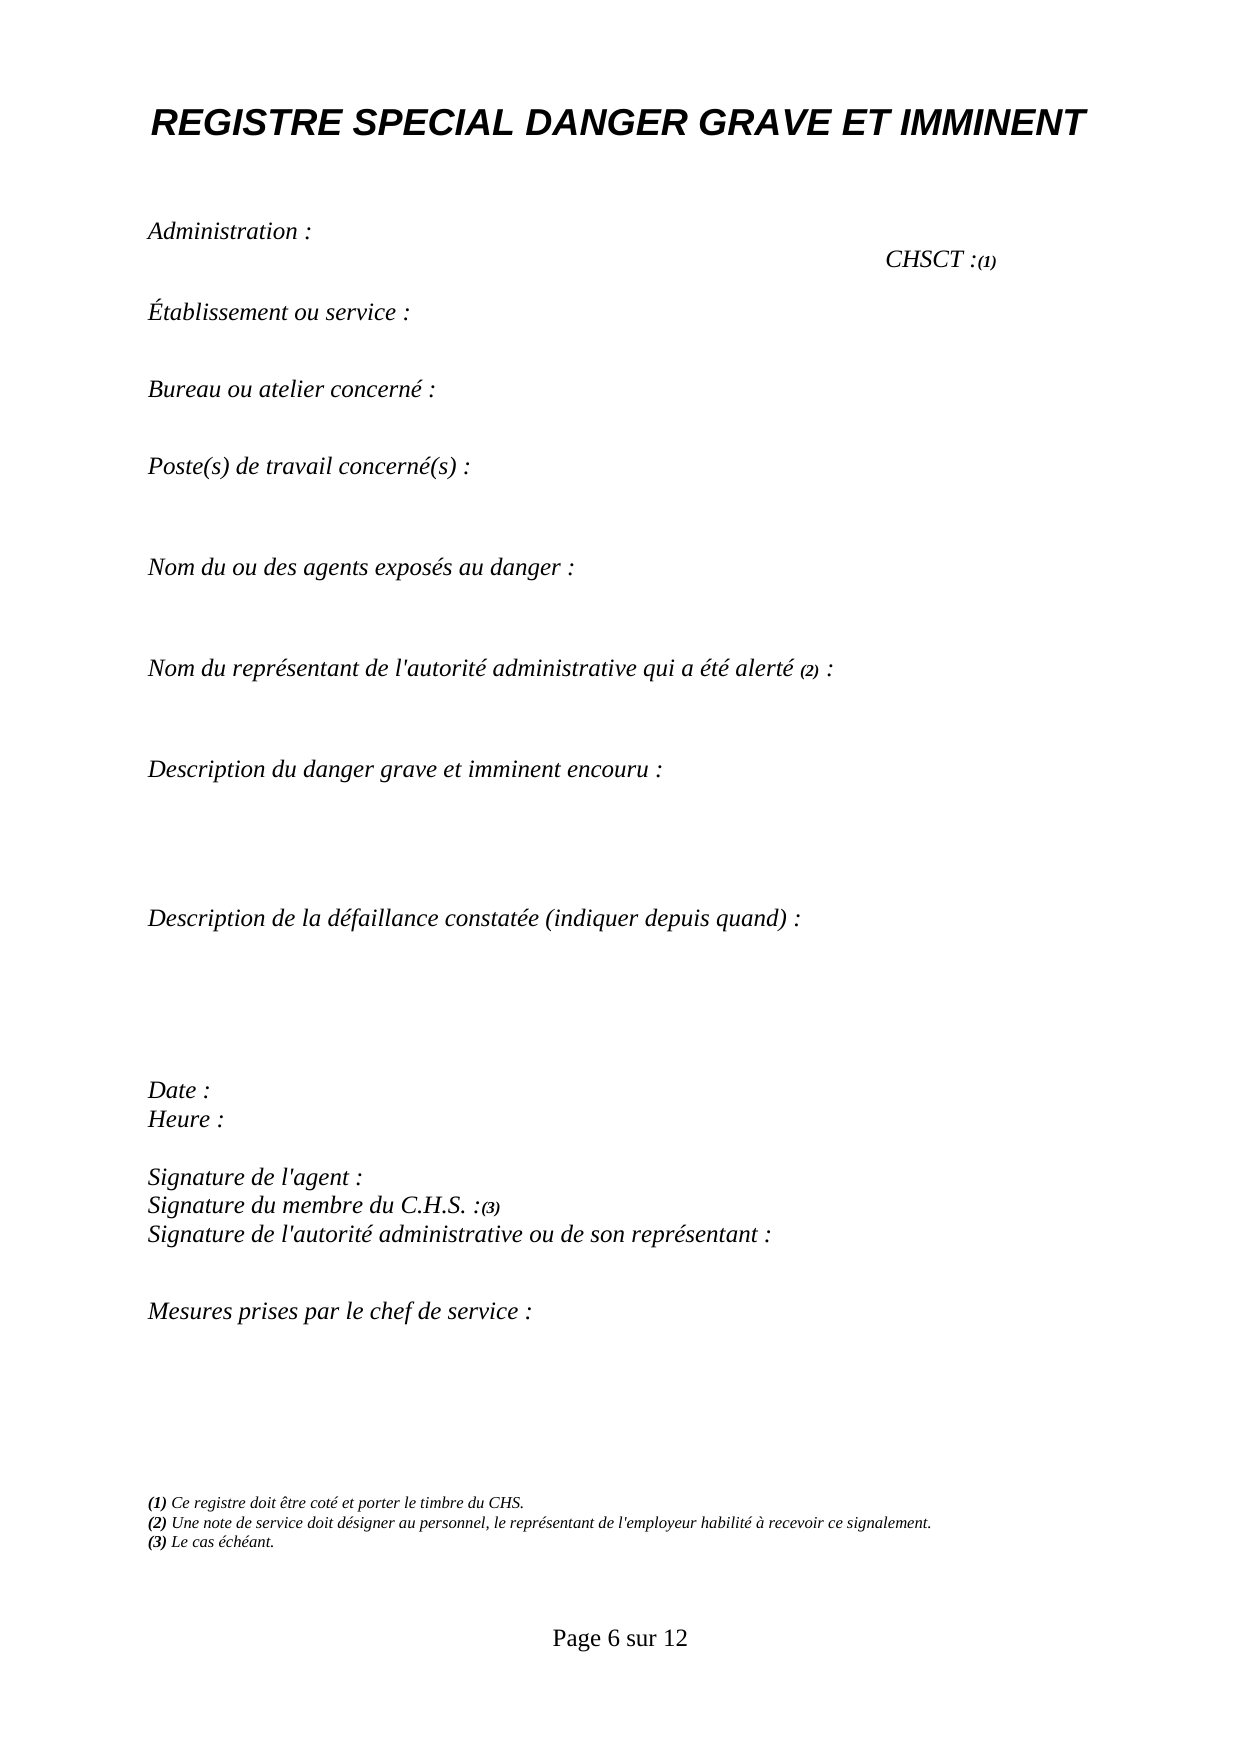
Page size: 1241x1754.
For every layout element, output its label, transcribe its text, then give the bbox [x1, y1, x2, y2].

text Nom du représentant de l'autorité administrative qui a été alerté (2) : [148, 653, 1093, 682]
text (2) Une note de service doit désigner au personnel, le représentant de l'employeur habilité à recevoir ce signalement. [148, 1512, 1093, 1532]
text CHSCT :(1) [811, 244, 1093, 273]
text Signature du membre du C.H.S. :(3) [148, 1190, 1093, 1219]
text Bureau ou atelier concerné : [148, 374, 1093, 403]
text Signature de l'autorité administrative ou de son représentant : [148, 1219, 1093, 1248]
text (1) Ce registre doit être coté et porter le timbre du CHS. [148, 1493, 1093, 1512]
text Établissement ou service : [148, 297, 1093, 326]
text (3) Le cas échéant. [148, 1532, 1093, 1551]
text Description de la défaillance constatée (indiquer depuis quand) : [148, 903, 1093, 932]
text Signature de l'agent : [148, 1162, 1093, 1190]
subtitle REGISTRE SPECIAL DANGER GRAVE ET IMMINENT [148, 100, 1093, 143]
text Poste(s) de travail concerné(s) : [148, 451, 1093, 480]
text Description du danger grave et imminent encouru : [148, 754, 1093, 783]
text Administration : [148, 216, 1093, 244]
text Nom du ou des agents exposés au danger : [148, 552, 1093, 581]
text Date : [148, 1075, 1093, 1104]
text Heure : [148, 1104, 1093, 1133]
text Mesures prises par le chef de service : [148, 1296, 1093, 1325]
